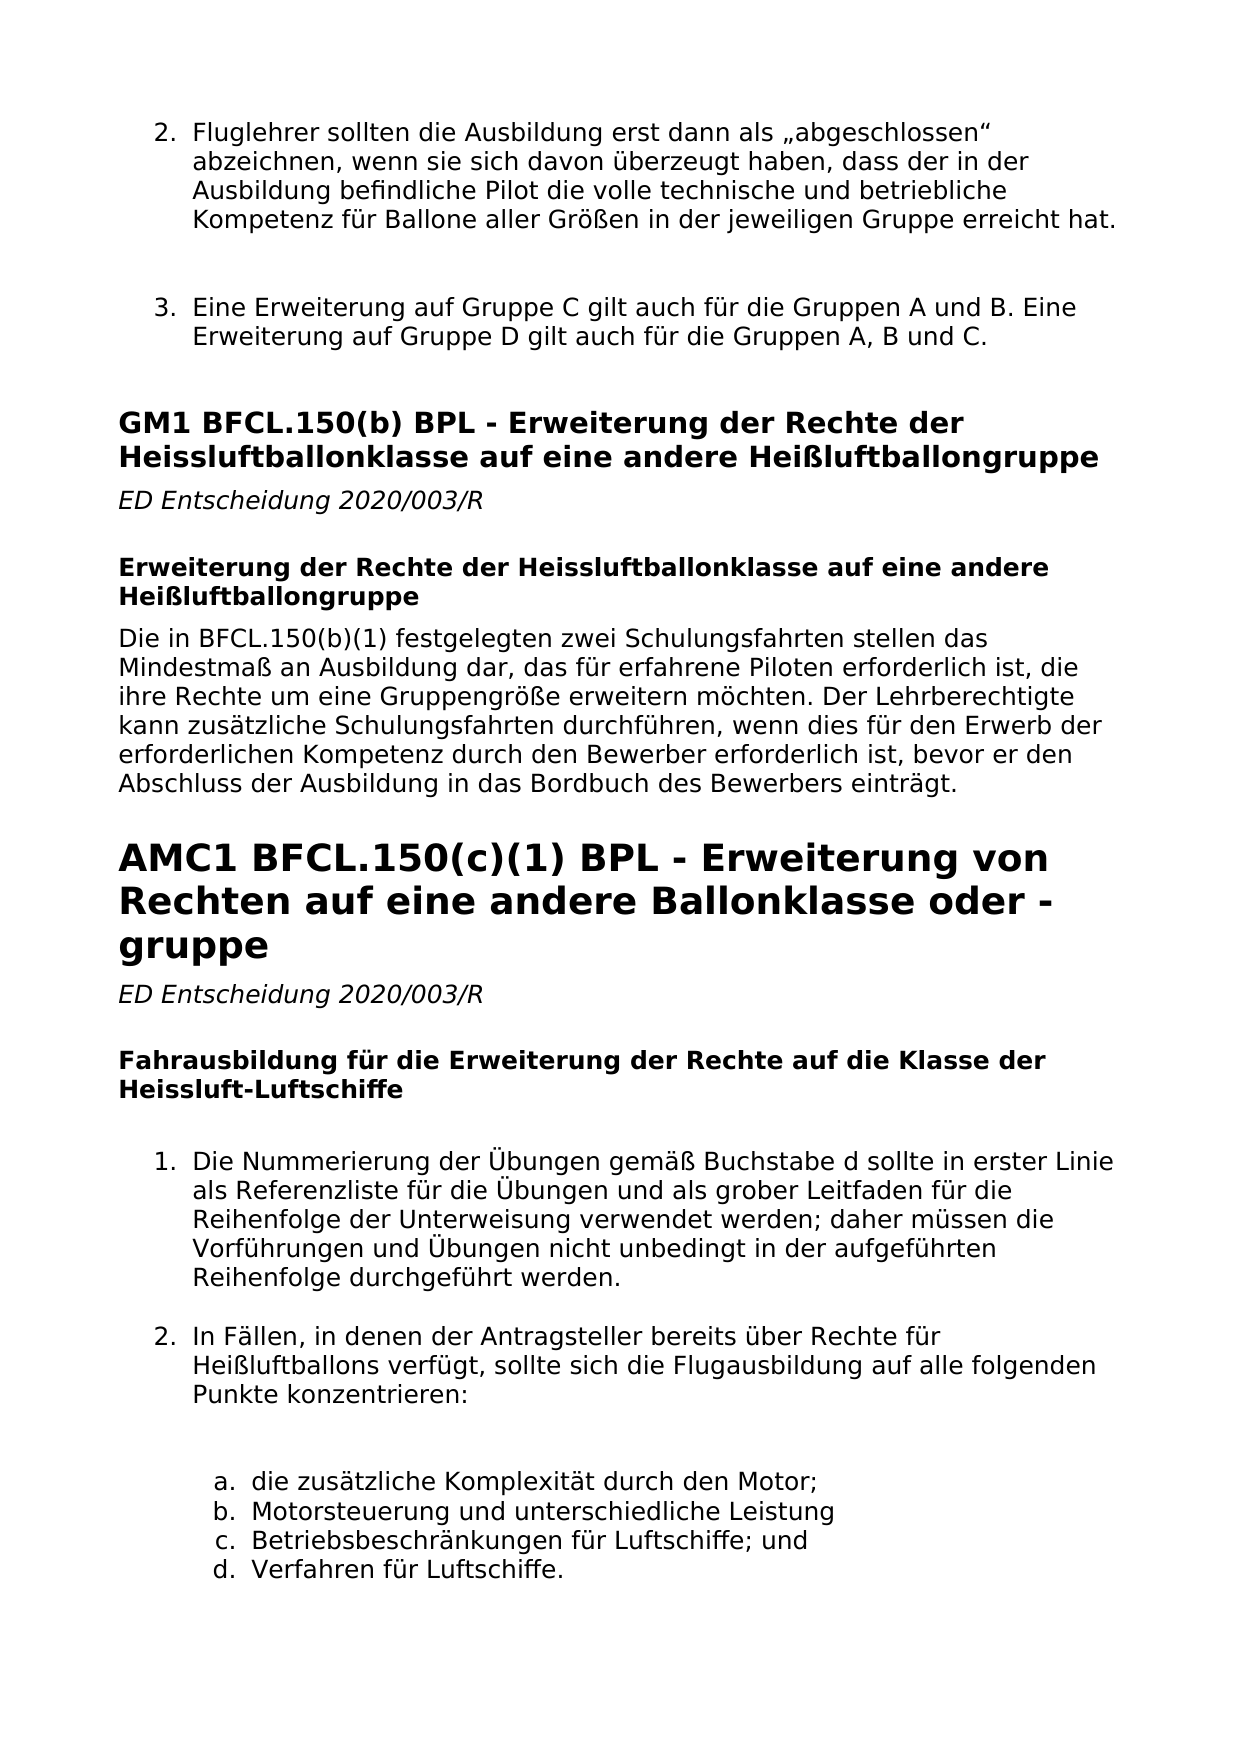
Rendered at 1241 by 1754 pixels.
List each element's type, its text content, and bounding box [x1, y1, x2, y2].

text ED Entscheidung 2020/003/R [118, 486, 1122, 516]
list Betriebsbeschränkungen für Luftschiffe; und [236, 1526, 1122, 1555]
list In Fällen, in denen der Antragsteller bereits über Rechte für Heißluftballons verfügt, sollte sich die Flugausbildung auf alle folgenden Punkte konzentrieren: [177, 1322, 1122, 1468]
subtitle GM1 BFCL.150(b) BPL - Erweiterung der Rechte der Heissluftballonklasse auf eine andere Heißluftballongruppe [118, 406, 1122, 474]
list die zusätzliche Komplexität durch den Motor; [236, 1468, 1122, 1497]
subtitle Fahrausbildung für die Erweiterung der Rechte auf die Klasse der Heissluft-Luftschiffe [118, 1046, 1122, 1105]
subtitle AMC1 BFCL.150(c)(1) BPL - Erweiterung von Rechten auf eine andere Ballonklasse oder -gruppe [118, 836, 1122, 967]
list Fluglehrer sollten die Ausbildung erst dann als „abgeschlossen“ abzeichnen, wenn sie sich davon überzeugt haben, dass der in der Ausbildung befindliche Pilot die volle technische und betriebliche Kompetenz für Ballone aller Größen in der jeweiligen Gruppe erreicht hat. [177, 118, 1122, 293]
text Die in BFCL.150(b)(1) festgelegten zwei Schulungsfahrten stellen das Mindestmaß an Ausbildung dar, das für erfahrene Piloten erforderlich ist, die ihre Rechte um eine Gruppengröße erweitern möchten. Der Lehrberechtigte kann zusätzliche Schulungsfahrten durchführen, wenn dies für den Erwerb der erforderlichen Kompetenz durch den Bewerber erforderlich ist, bevor er den Abschluss der Ausbildung in das Bordbuch des Bewerbers einträgt. [118, 624, 1122, 799]
subtitle Erweiterung der Rechte der Heissluftballonklasse auf eine andere Heißluftballongruppe [118, 553, 1122, 611]
list Eine Erweiterung auf Gruppe C gilt auch für die Gruppen A und B. Eine Erweiterung auf Gruppe D gilt auch für die Gruppen A, B und C. [177, 293, 1122, 351]
list Die Nummerierung der Übungen gemäß Buchstabe d sollte in erster Linie als Referenzliste für die Übungen und als grober Leitfaden für die Reihenfolge der Unterweisung verwendet werden; daher müssen die Vorführungen und Übungen nicht unbedingt in der aufgeführten Reihenfolge durchgeführt werden. [177, 1147, 1122, 1322]
text ED Entscheidung 2020/003/R [118, 980, 1122, 1009]
list Motorsteuerung und unterschiedliche Leistung [236, 1497, 1122, 1526]
list Verfahren für Luftschiffe. [236, 1555, 1122, 1613]
